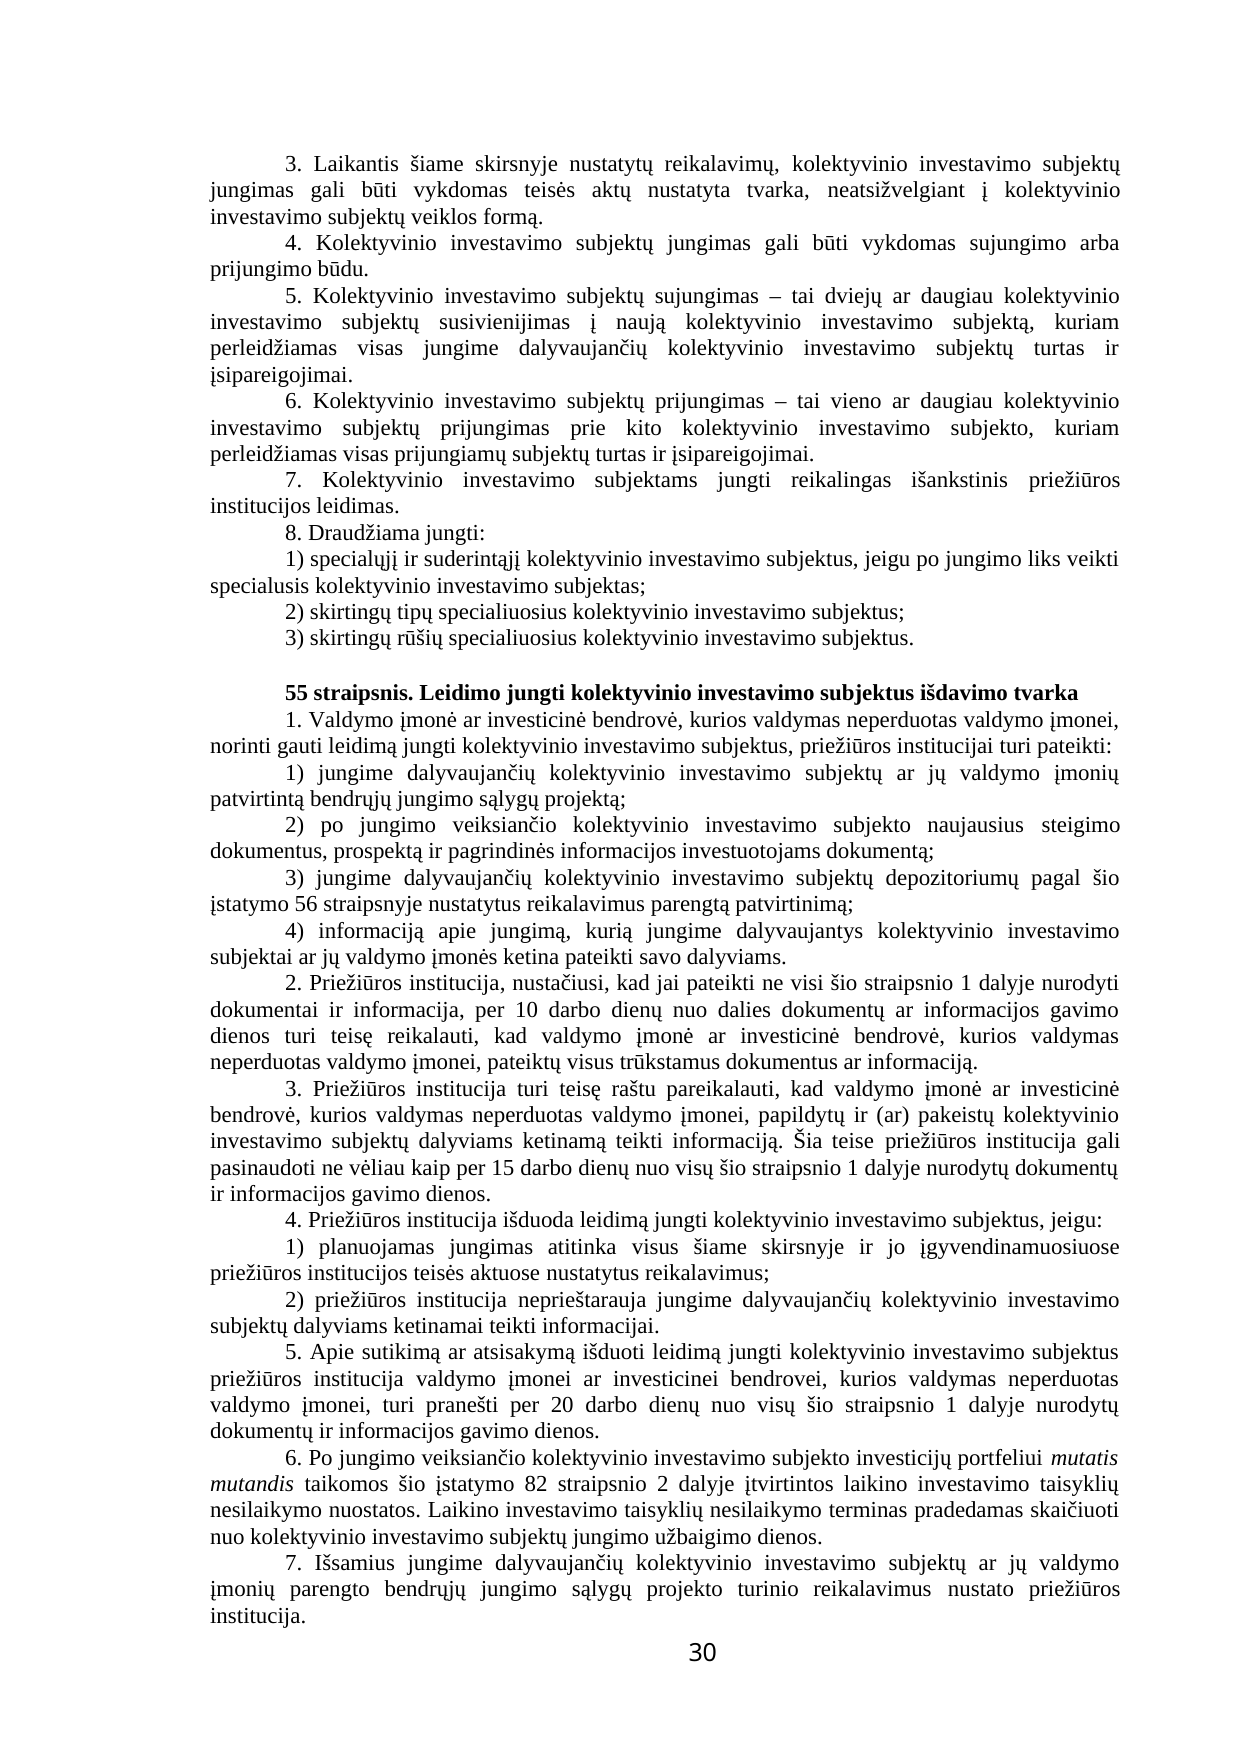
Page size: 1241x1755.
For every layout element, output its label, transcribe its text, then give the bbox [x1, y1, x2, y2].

text 2. Priežiūros institucija, nustačiusi, kad jai pateikti ne visi šio straipsnio 1 dalyje nurodyti dokumentai ir informacija, per 10 darbo dienų nuo dalies dokumentų ar informacijos gavimo dienos turi teisę reikalauti, kad valdymo įmonė ar investicinė bendrovė, kurios valdymas neperduotas valdymo įmonei, pateiktų visus trūkstamus dokumentus ar informaciją. [210, 969, 1120, 1075]
text 2) priežiūros institucija neprieštarauja jungime dalyvaujančių kolektyvinio investavimo subjektų dalyviams ketinamai teikti informacijai. [210, 1286, 1120, 1338]
text 3) skirtingų rūšių specialiuosius kolektyvinio investavimo subjektus. [210, 624, 1120, 651]
text 5. Kolektyvinio investavimo subjektų sujungimas – tai dviejų ar daugiau kolektyvinio investavimo subjektų susivienijimas į naują kolektyvinio investavimo subjektą, kuriam perleidžiamas visas jungime dalyvaujančių kolektyvinio investavimo subjektų turtas ir įsipareigojimai. [210, 282, 1120, 387]
text 2) skirtingų tipų specialiuosius kolektyvinio investavimo subjektus; [210, 598, 1120, 624]
text 3) jungime dalyvaujančių kolektyvinio investavimo subjektų depozitoriumų pagal šio įstatymo 56 straipsnyje nustatytus reikalavimus parengtą patvirtinimą; [210, 864, 1120, 917]
text 3. Laikantis šiame skirsnyje nustatytų reikalavimų, kolektyvinio investavimo subjektų jungimas gali būti vykdomas teisės aktų nustatyta tvarka, neatsižvelgiant į kolektyvinio investavimo subjektų veiklos formą. [210, 150, 1120, 229]
text 4) informaciją apie jungimą, kurią jungime dalyvaujantys kolektyvinio investavimo subjektai ar jų valdymo įmonės ketina pateikti savo dalyviams. [210, 917, 1120, 969]
text 4. Priežiūros institucija išduoda leidimą jungti kolektyvinio investavimo subjektus, jeigu: [210, 1207, 1120, 1233]
text 5. Apie sutikimą ar atsisakymą išduoti leidimą jungti kolektyvinio investavimo subjektus priežiūros institucija valdymo įmonei ar investicinei bendrovei, kurios valdymas neperduotas valdymo įmonei, turi pranešti per 20 darbo dienų nuo visų šio straipsnio 1 dalyje nurodytų dokumentų ir informacijos gavimo dienos. [210, 1338, 1120, 1444]
text 8. Draudžiama jungti: [210, 519, 1120, 545]
text 4. Kolektyvinio investavimo subjektų jungimas gali būti vykdomas sujungimo arba prijungimo būdu. [210, 229, 1120, 282]
text 6. Po jungimo veiksiančio kolektyvinio investavimo subjekto investicijų portfeliui mutatis mutandis taikomos šio įstatymo 82 straipsnio 2 dalyje įtvirtintos laikino investavimo taisyklių nesilaikymo nuostatos. Laikino investavimo taisyklių nesilaikymo terminas pradedamas skaičiuoti nuo kolektyvinio investavimo subjektų jungimo užbaigimo dienos. [210, 1444, 1120, 1549]
text 1) planuojamas jungimas atitinka visus šiame skirsnyje ir jo įgyvendinamuosiuose priežiūros institucijos teisės aktuose nustatytus reikalavimus; [210, 1233, 1120, 1286]
text 55 straipsnis. Leidimo jungti kolektyvinio investavimo subjektus išdavimo tvarka [285, 679, 1120, 706]
text 1) jungime dalyvaujančių kolektyvinio investavimo subjektų ar jų valdymo įmonių patvirtintą bendrųjų jungimo sąlygų projektą; [210, 758, 1120, 811]
text 3. Priežiūros institucija turi teisę raštu pareikalauti, kad valdymo įmonė ar investicinė bendrovė, kurios valdymas neperduotas valdymo įmonei, papildytų ir (ar) pakeistų kolektyvinio investavimo subjektų dalyviams ketinamą teikti informaciją. Šia teise priežiūros institucija gali pasinaudoti ne vėliau kaip per 15 darbo dienų nuo visų šio straipsnio 1 dalyje nurodytų dokumentų ir informacijos gavimo dienos. [210, 1075, 1120, 1207]
text 7. Išsamius jungime dalyvaujančių kolektyvinio investavimo subjektų ar jų valdymo įmonių parengto bendrųjų jungimo sąlygų projekto turinio reikalavimus nustato priežiūros institucija. [210, 1549, 1120, 1628]
text 1) specialųjį ir suderintąjį kolektyvinio investavimo subjektus, jeigu po jungimo liks veikti specialusis kolektyvinio investavimo subjektas; [210, 545, 1120, 598]
text 7. Kolektyvinio investavimo subjektams jungti reikalingas išankstinis priežiūros institucijos leidimas. [210, 466, 1120, 519]
text 6. Kolektyvinio investavimo subjektų prijungimas – tai vieno ar daugiau kolektyvinio investavimo subjektų prijungimas prie kito kolektyvinio investavimo subjekto, kuriam perleidžiamas visas prijungiamų subjektų turtas ir įsipareigojimai. [210, 387, 1120, 466]
text 2) po jungimo veiksiančio kolektyvinio investavimo subjekto naujausius steigimo dokumentus, prospektą ir pagrindinės informacijos investuotojams dokumentą; [210, 811, 1120, 864]
text 1. Valdymo įmonė ar investicinė bendrovė, kurios valdymas neperduotas valdymo įmonei, norinti gauti leidimą jungti kolektyvinio investavimo subjektus, priežiūros institucijai turi pateikti: [210, 706, 1120, 758]
